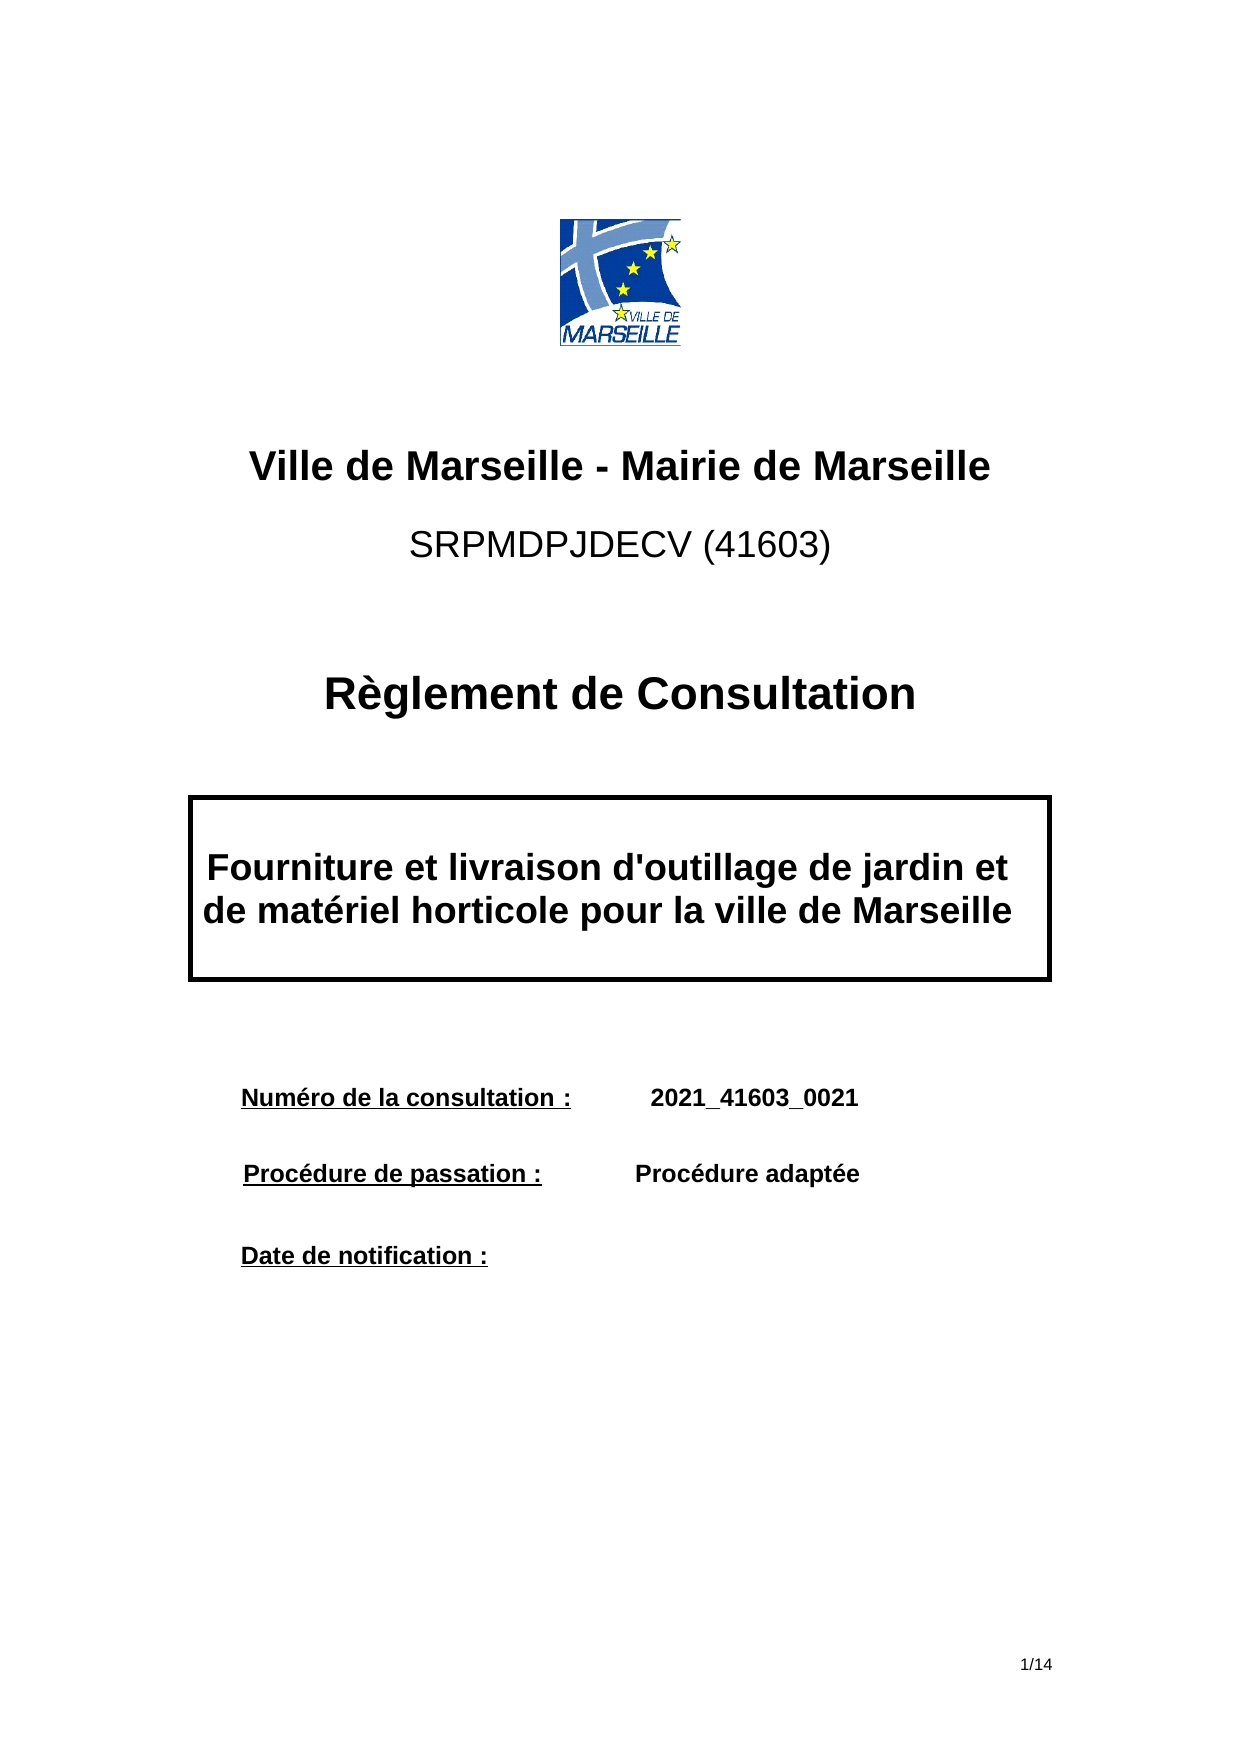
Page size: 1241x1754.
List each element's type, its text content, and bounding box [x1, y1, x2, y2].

text SRPMDPJDECV (41603) [188, 523, 1052, 566]
text Fourniture et livraison d'outillage de jardin et de matériel horticole pour la ville de Marseille [193, 838, 1047, 932]
text Numéro de la consultation : 2021_41603_0021 [241, 1083, 1052, 1112]
text Date de notification : [241, 1241, 1052, 1270]
text Procédure de passation : Procédure adaptée [243, 1159, 1052, 1188]
text Règlement de Consultation [188, 667, 1052, 719]
text Ville de Marseille - Mairie de Marseille [188, 441, 1052, 489]
